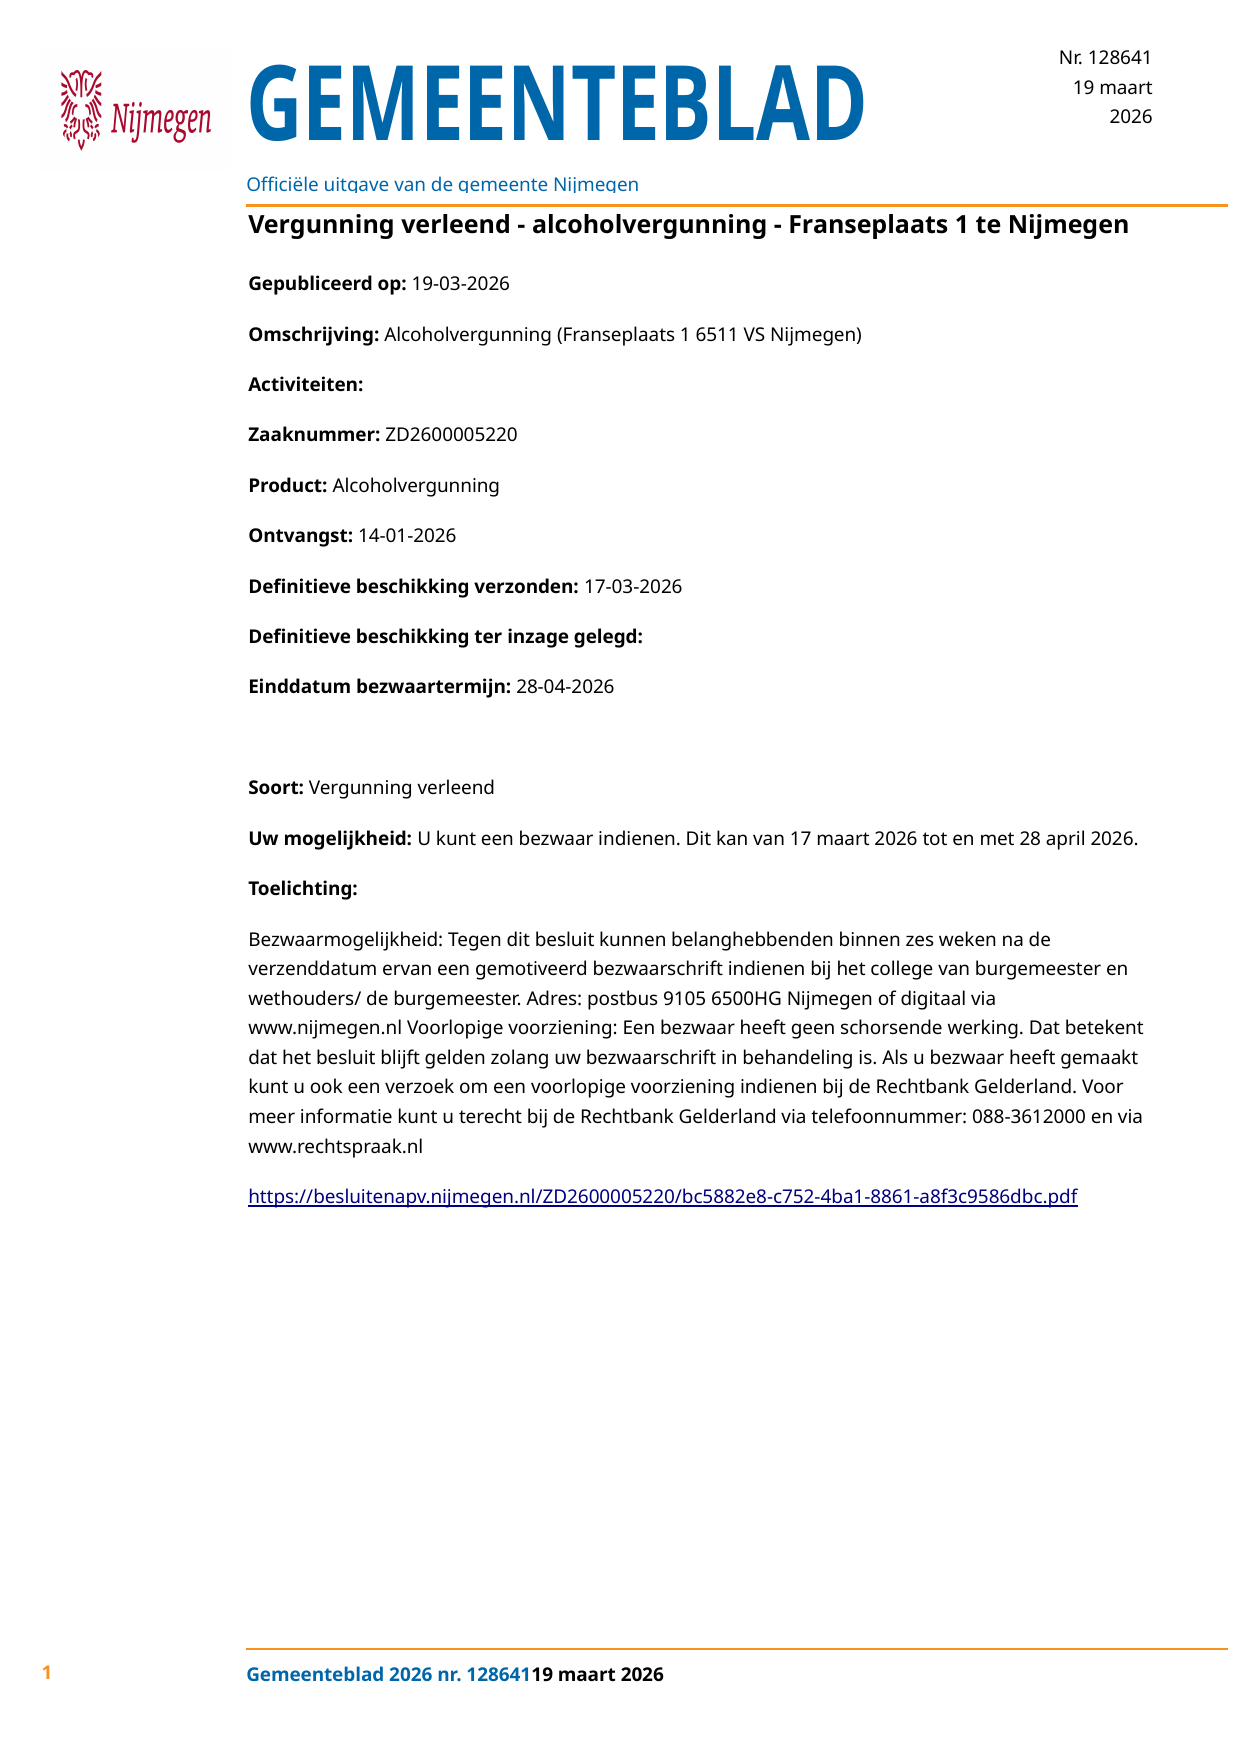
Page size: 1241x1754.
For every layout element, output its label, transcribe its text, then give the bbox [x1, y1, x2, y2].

text Omschrijving: Alcoholvergunning (Franseplaats 1 6511 VS Nijmegen) [248, 321, 1152, 346]
text Activiteiten: [248, 371, 1152, 397]
text Uw mogelijkheid: U kunt een bezwaar indienen. Dit kan van 17 maart 2026 tot en met 28 april 2026. [248, 825, 1152, 851]
text Zaaknummer: ZD2600005220 [248, 422, 1152, 447]
text Vergunning verleend - alcoholvergunning - Franseplaats 1 te Nijmegen [248, 207, 1152, 241]
text Product: Alcoholvergunning [248, 472, 1152, 498]
text Einddatum bezwaartermijn: 28-04-2026 [248, 674, 1152, 699]
text Bezwaarmogelijkheid: Tegen dit besluit kunnen belanghebbenden binnen zes weken na de verzenddatum ervan een gemotiveerd bezwaarschrift indienen bij het college van burgemeester en wethouders/ de burgemeester. Adres: postbus 9105 6500HG Nijmegen of digitaal via www.nijmegen.nl Voorlopige voorziening: Een bezwaar heeft geen schorsende werking. Dat betekent dat het besluit blijft gelden zolang uw bezwaarschrift in behandeling is. Als u bezwaar heeft gemaakt kunt u ook een verzoek om een voorlopige voorziening indienen bij de Rechtbank Gelderland. Voor meer informatie kunt u terecht bij de Rechtbank Gelderland via telefoonnummer: 088-3612000 en via www.rechtspraak.nl [248, 926, 1152, 1158]
text Ontvangst: 14-01-2026 [248, 522, 1152, 548]
text https://besluitenapv.nijmegen.nl/ZD2600005220/bc5882e8-c752-4ba1-8861-a8f3c9586dbc.pdf [248, 1183, 1152, 1209]
picture [41, 47, 231, 172]
text Gepubliceerd op: 19-03-2026 [248, 270, 1152, 296]
text Toelichting: [248, 875, 1152, 901]
text Definitieve beschikking ter inzage gelegd: [248, 623, 1152, 649]
text Definitieve beschikking verzonden: 17-03-2026 [248, 573, 1152, 598]
text Soort: Vergunning verleend [248, 774, 1152, 800]
